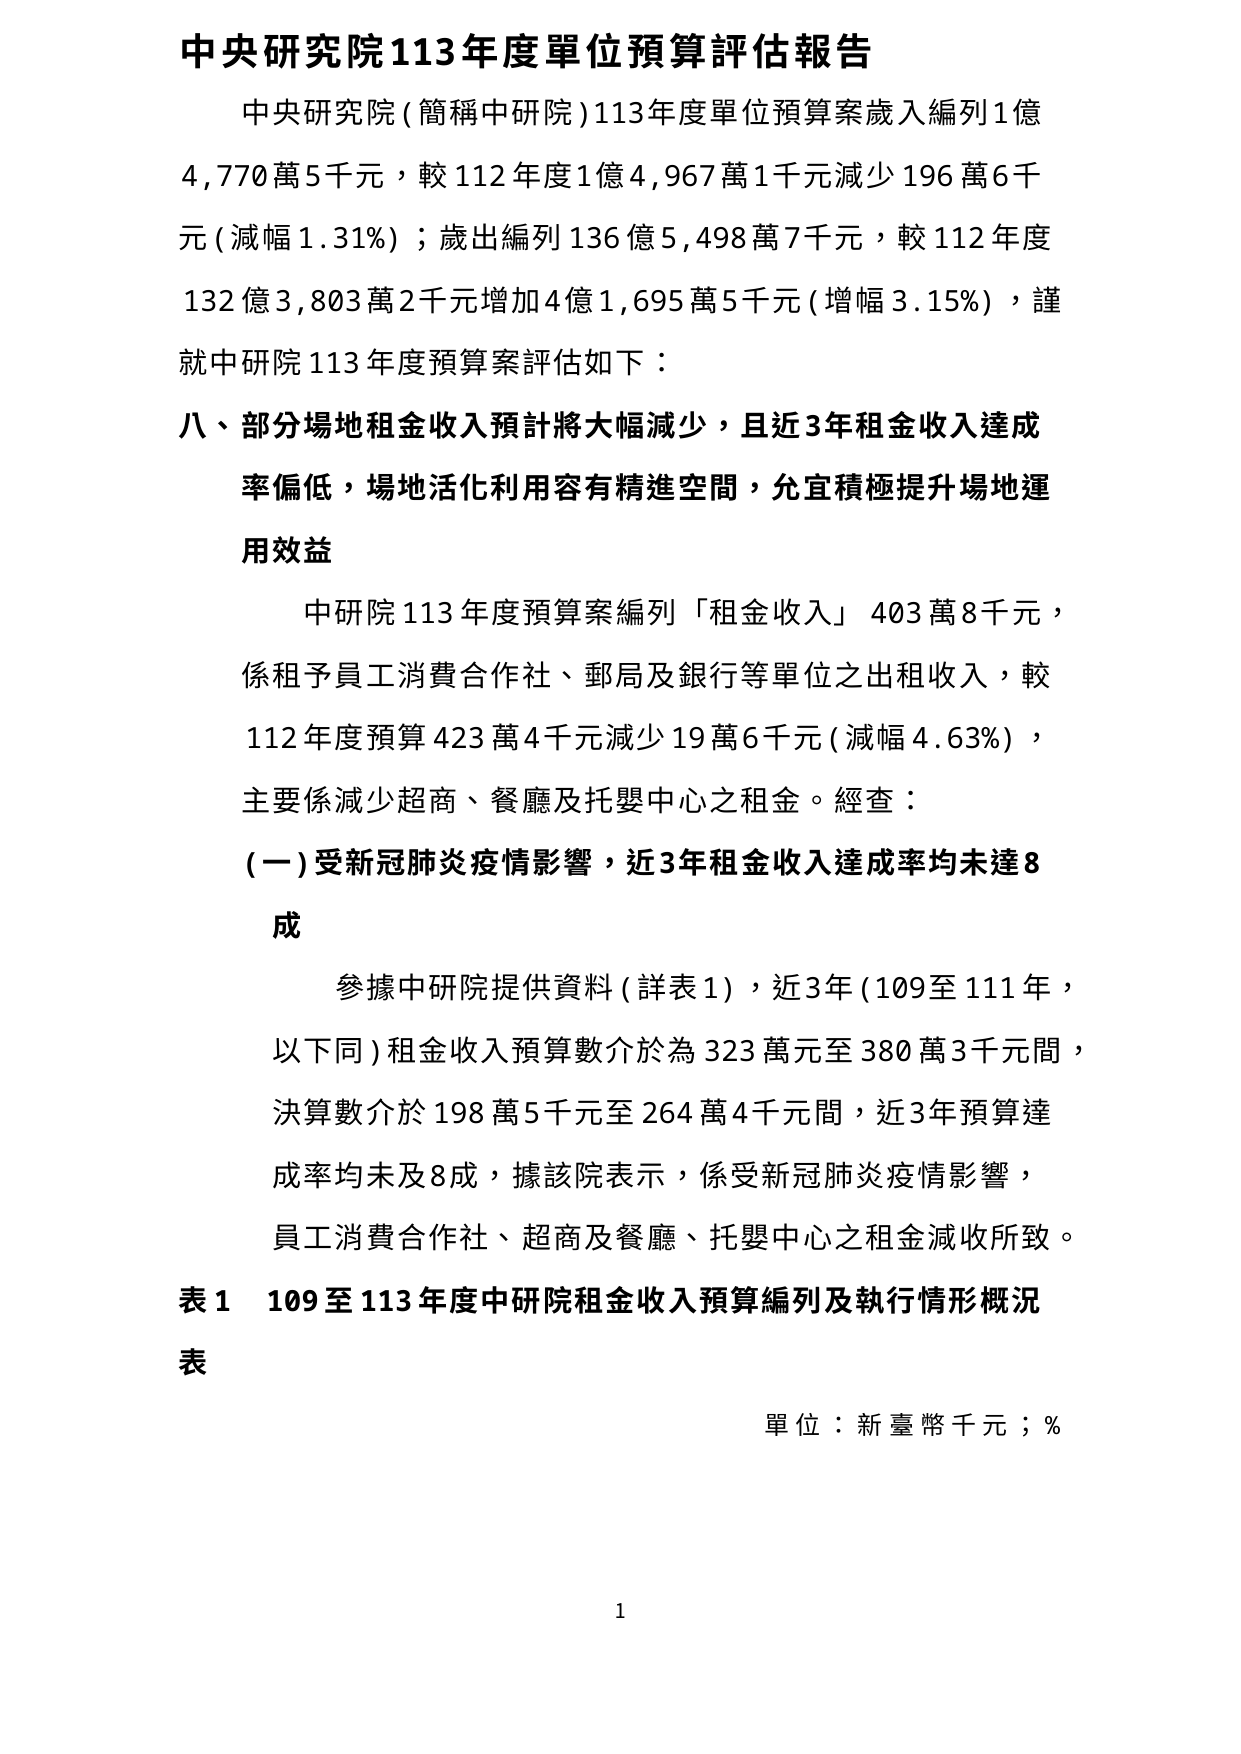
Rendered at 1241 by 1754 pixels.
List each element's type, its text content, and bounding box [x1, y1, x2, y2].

text 參據中研院提供資料(詳表1)，近3年(109至111年，以下同)租金收入預算數介於為323萬元至380萬3千元間，決算數介於198萬5千元至264萬4千元間，近3年預算達成率均未及8成，據該院表示，係受新冠肺炎疫情影響，員工消費合作社、超商及餐廳、托嬰中心之租金減收所致。 [266, 944, 1063, 1257]
text 中央研究院(簡稱中研院)113年度單位預算案歲入編列1億4,770萬5千元，較112年度1億4,967萬1千元減少196萬6千元(減幅1.31%)；歲出編列136億5,498萬7千元，較112年度132億3,803萬2千元增加4億1,695萬5千元(增幅3.15%)，謹就中研院113年度預算案評估如下： [177, 69, 1063, 382]
text 中研院113年度預算案編列「租金收入」403萬8千元，係租予員工消費合作社、郵局及銀行等單位之出租收入，較112年度預算423萬4千元減少19萬6千元(減幅4.63%)，主要係減少超商、餐廳及托嬰中心之租金。經查： [236, 569, 1063, 819]
text 八、部分場地租金收入預計將大幅減少，且近3年租金收入達成率偏低，場地活化利用容有精進空間，允宜積極提升場地運用效益 [177, 382, 1063, 569]
text 表1 109至113年度中研院租金收入預算編列及執行情形概況表 [177, 1257, 1063, 1382]
text 單位：新臺幣千元；% [177, 1382, 1063, 1444]
text (一)受新冠肺炎疫情影響，近3年租金收入達成率均未達8成 [236, 819, 1063, 944]
text 中央研究院113年度單位預算評估報告 [177, 7, 1063, 69]
